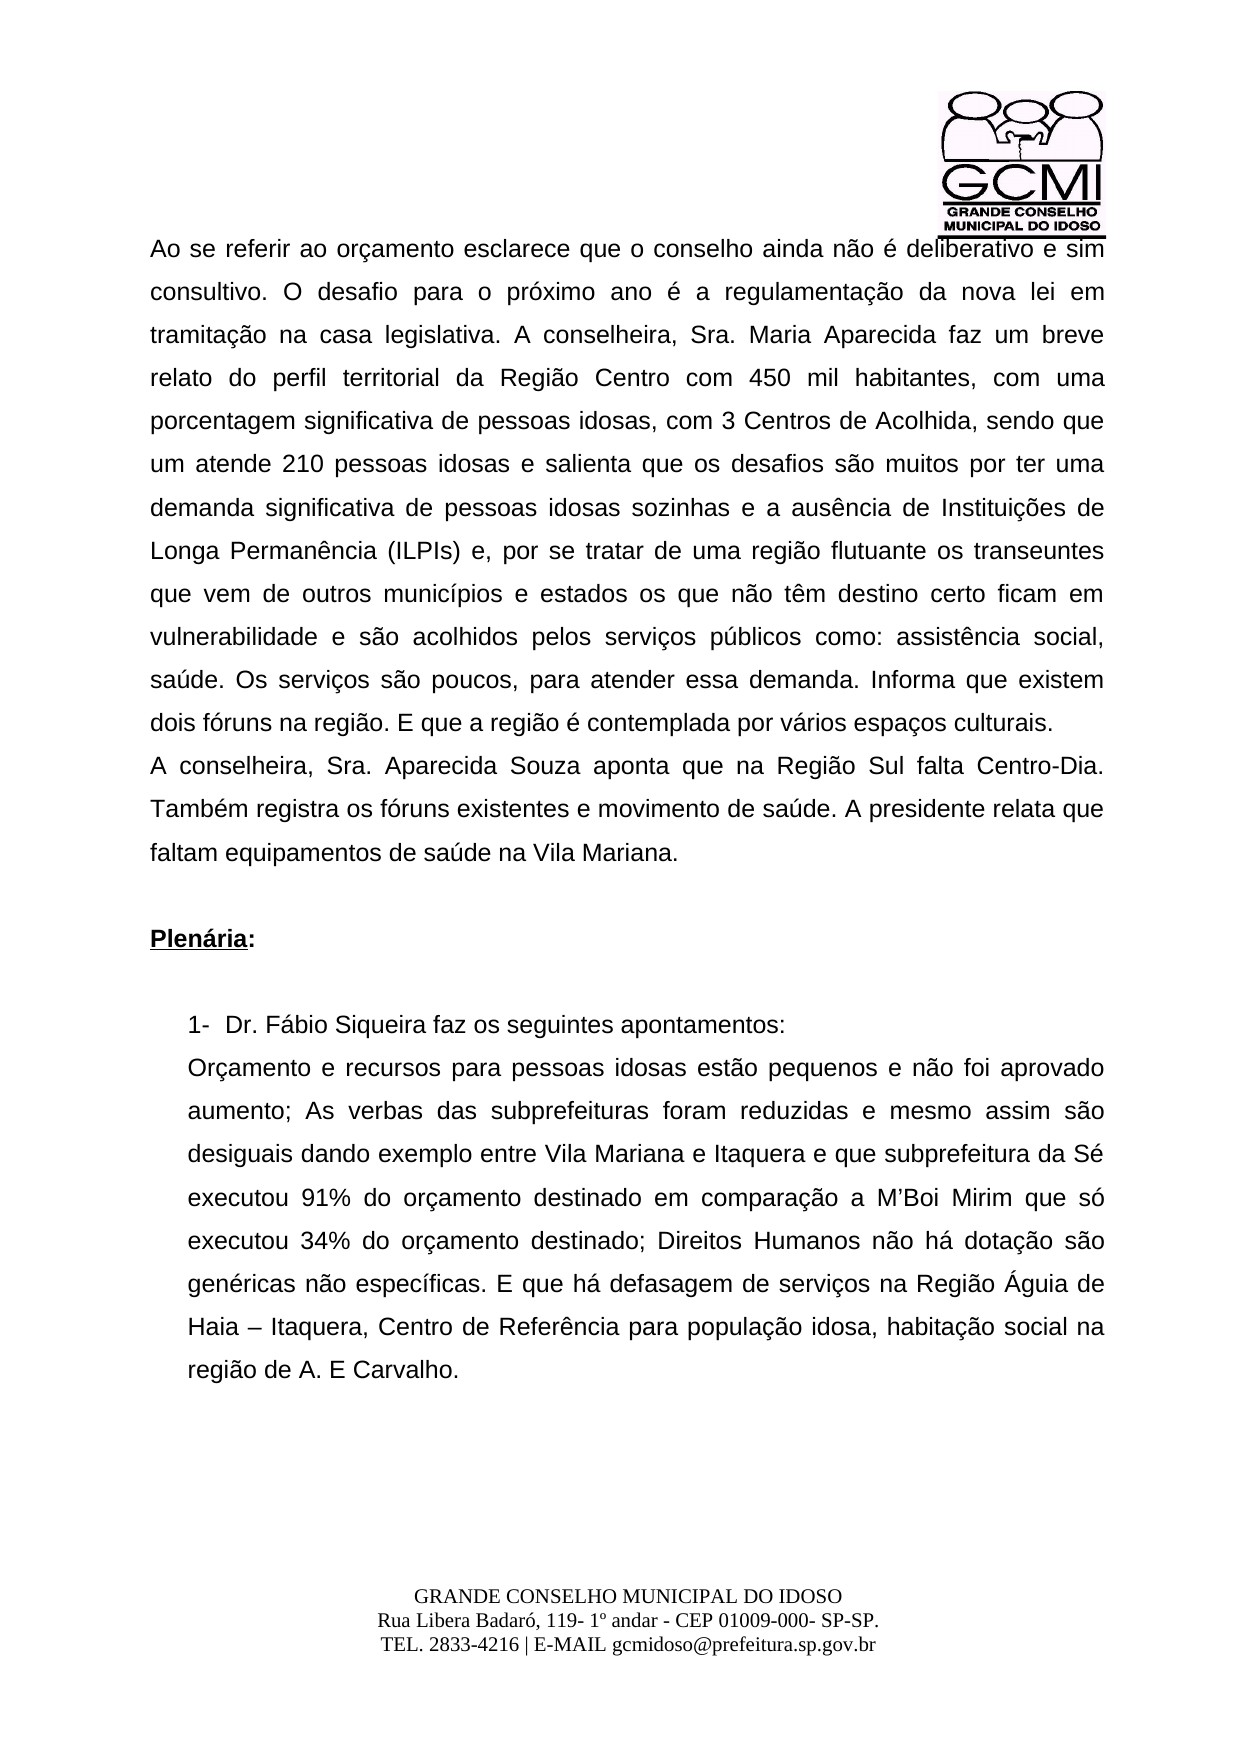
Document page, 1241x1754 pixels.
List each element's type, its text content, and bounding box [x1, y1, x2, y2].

text Orçamento e recursos para pessoas idosas estão pequenos e não foi aprovado aumento; As verbas das subprefeituras foram reduzidas e mesmo assim são desiguais dando exemplo entre Vila Mariana e Itaquera e que subprefeitura da Sé executou 91% do orçamento destinado em comparação a M’Boi Mirim que só executou 34% do orçamento destinado; Direitos Humanos não há dotação são genéricas não específicas. E que há defasagem de serviços na Região Águia de Haia – Itaquera, Centro de Referência para população idosa, habitação social na região de A. E Carvalho. [187, 1053, 1106, 1384]
list Dr. Fábio Siqueira faz os seguintes apontamentos: [187, 1010, 1106, 1039]
text Plenária: [150, 924, 1106, 953]
text A conselheira, Sra. Aparecida Souza aponta que na Região Sul falta Centro-Dia. Também registra os fóruns existentes e movimento de saúde. A presidente relata que faltam equipamentos de saúde na Vila Mariana. [150, 751, 1106, 866]
text Ao se referir ao orçamento esclarece que o conselho ainda não é deliberativo e sim consultivo. O desafio para o próximo ano é a regulamentação da nova lei em tramitação na casa legislativa. A conselheira, Sra. Maria Aparecida faz um breve relato do perfil territorial da Região Centro com 450 mil habitantes, com uma porcentagem significativa de pessoas idosas, com 3 Centros de Acolhida, sendo que um atende 210 pessoas idosas e salienta que os desafios são muitos por ter uma demanda significativa de pessoas idosas sozinhas e a ausência de Instituições de Longa Permanência (ILPIs) e, por se tratar de uma região flutuante os transeuntes que vem de outros municípios e estados os que não têm destino certo ficam em vulnerabilidade e são acolhidos pelos serviços públicos como: assistência social, saúde. Os serviços são poucos, para atender essa demanda. Informa que existem dois fóruns na região. E que a região é contemplada por vários espaços culturais. [150, 234, 1106, 737]
